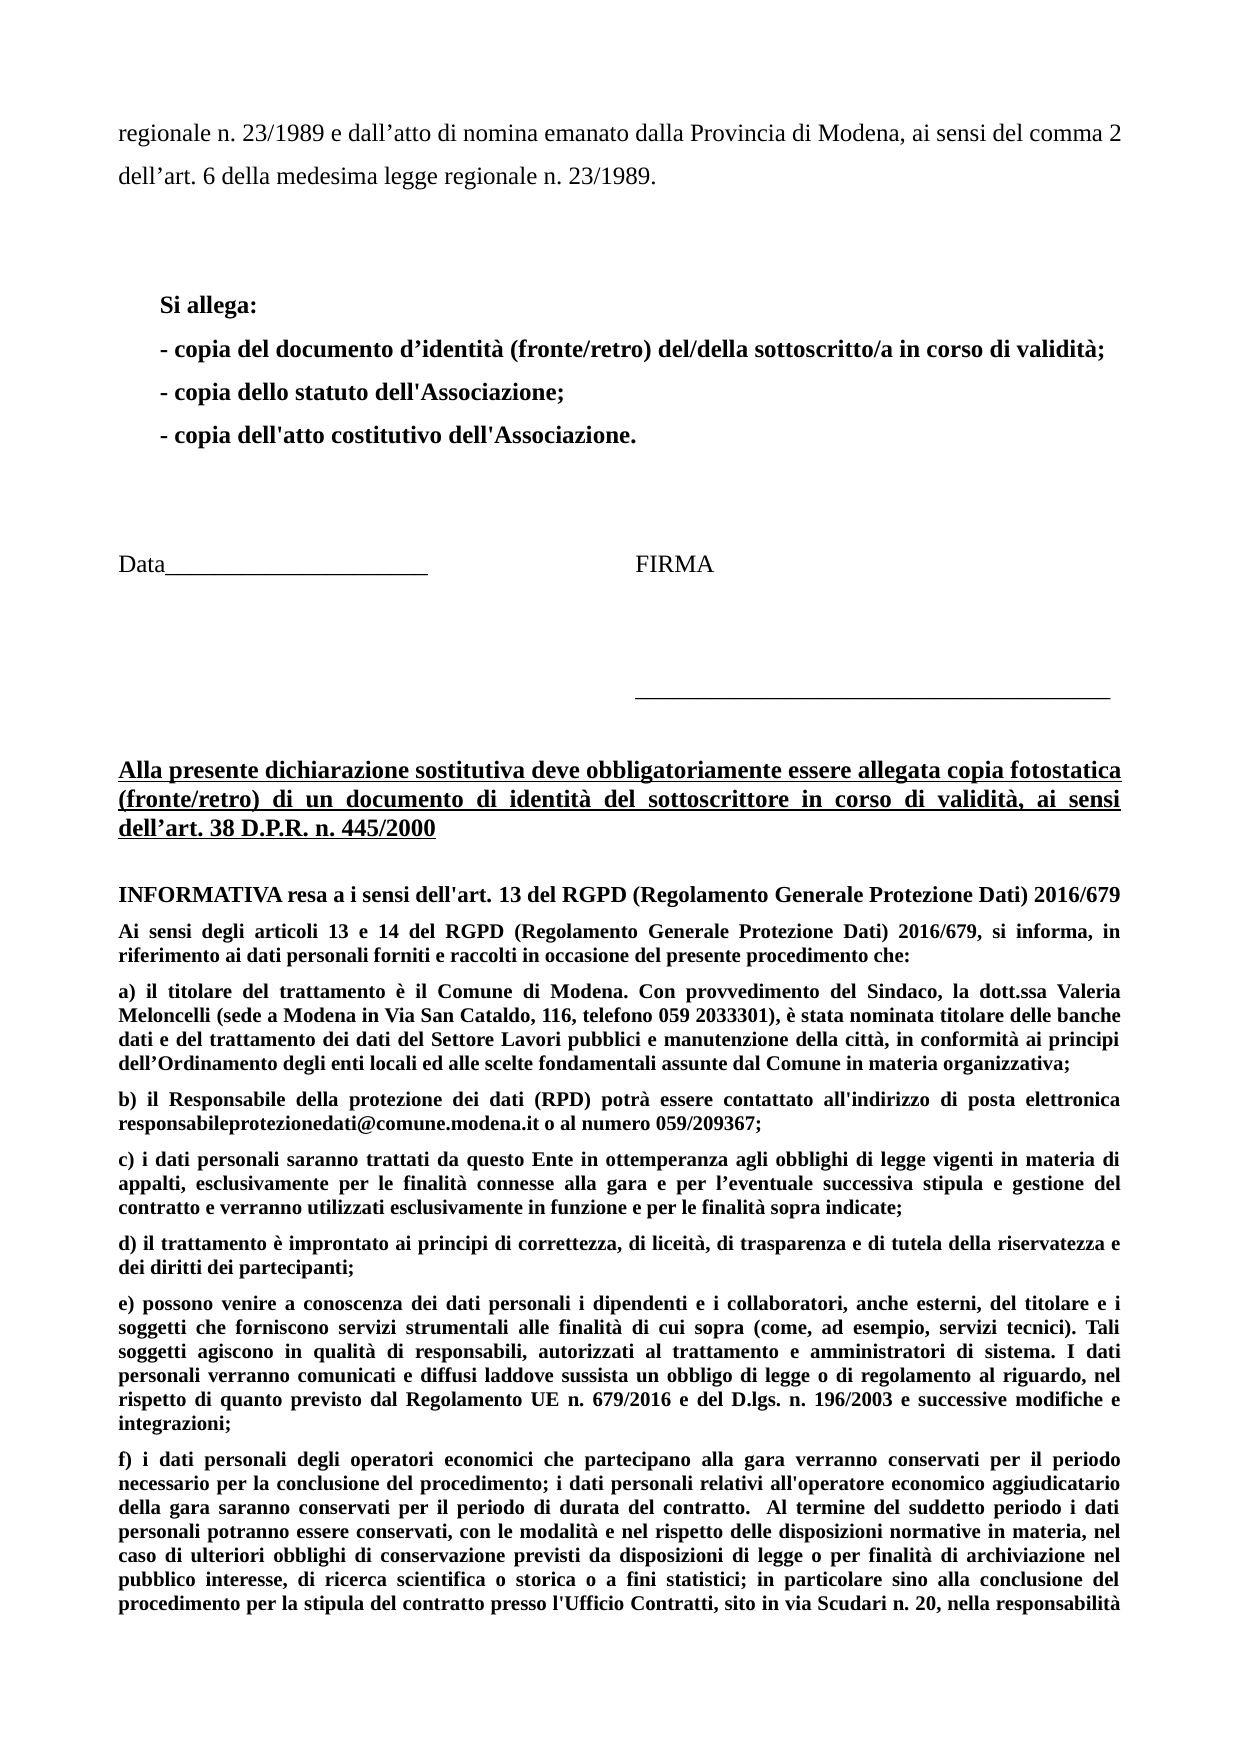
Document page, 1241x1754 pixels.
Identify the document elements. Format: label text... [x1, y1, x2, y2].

text a) il titolare del trattamento è il Comune di Modena. Con provvedimento del Sindaco, la dott.ssa Valeria Meloncelli (sede a Modena in Via San Cataldo, 116, telefono 059 2033301), è stata nominata titolare delle banche dati e del trattamento dei dati del Settore Lavori pubblici e manutenzione della città, in conformità ai principi dell’Ordinamento degli enti locali ed alle scelte fondamentali assunte dal Comune in materia organizzativa; [118, 979, 1122, 1075]
text INFORMATIVA resa a i sensi dell'art. 13 del RGPD (Regolamento Generale Protezione Dati) 2016/679 [118, 881, 1122, 907]
text e) possono venire a conoscenza dei dati personali i dipendenti e i collaboratori, anche esterni, del titolare e i soggetti che forniscono servizi strumentali alle finalità di cui sopra (come, ad esempio, servizi tecnici). Tali soggetti agiscono in qualità di responsabili, autorizzati al trattamento e amministratori di sistema. I dati personali verranno comunicati e diffusi laddove sussista un obbligo di legge o di regolamento al riguardo, nel rispetto di quanto previsto dal Regolamento UE n. 679/2016 e del D.lgs. n. 196/2003 e successive modifiche e integrazioni; [118, 1291, 1122, 1435]
text Ai sensi degli articoli 13 e 14 del RGPD (Regolamento Generale Protezione Dati) 2016/679, si informa, in riferimento ai dati personali forniti e raccolti in occasione del presente procedimento che: [118, 919, 1122, 967]
text b) il Responsabile della protezione dei dati (RPD) potrà essere contattato all'indirizzo di posta elettronica responsabileprotezionedati@comune.modena.it o al numero 059/209367; [118, 1087, 1122, 1135]
text c) i dati personali saranno trattati da questo Ente in ottemperanza agli obblighi di legge vigenti in materia di appalti, esclusivamente per le finalità connesse alla gara e per l’eventuale successiva stipula e gestione del contratto e verranno utilizzati esclusivamente in funzione e per le finalità sopra indicate; [118, 1147, 1122, 1219]
text - copia dello statuto dell'Associazione; [159, 377, 1122, 406]
text Alla presente dichiarazione sostitutiva deve obbligatoriamente essere allegata copia fotostatica [118, 756, 1122, 781]
text Si allega: [159, 291, 1122, 319]
text d) il trattamento è improntato ai principi di correttezza, di liceità, di trasparenza e di tutela della riservatezza e dei diritti dei partecipanti; [118, 1231, 1122, 1279]
text (fronte/retro) di un documento di identità del sottoscrittore in corso di validità, ai sensi dell’art. 38 D.P.R. n. 445/2000 [118, 782, 1122, 842]
text Data_____________________ FIRMA [118, 549, 1122, 578]
text regionale n. 23/1989 e dall’atto di nomina emanato dalla Provincia di Modena, ai sensi del comma 2 dell’art. 6 della medesima legge regionale n. 23/1989. [118, 118, 1122, 190]
text ______________________________________ [561, 673, 1122, 702]
text f) i dati personali degli operatori economici che partecipano alla gara verranno conservati per il periodo necessario per la conclusione del procedimento; i dati personali relativi all'operatore economico aggiudicatario della gara saranno conservati per il periodo di durata del contratto. Al termine del suddetto periodo i dati personali potranno essere conservati, con le modalità e nel rispetto delle disposizioni normative in materia, nel caso di ulteriori obblighi di conservazione previsti da disposizioni di legge o per finalità di archiviazione nel pubblico interesse, di ricerca scientifica o storica o a fini statistici; in particolare sino alla conclusione del procedimento per la stipula del contratto presso l'Ufficio Contratti, sito in via Scudari n. 20, nella responsabilità [118, 1447, 1122, 1615]
text - copia dell'atto costitutivo dell'Associazione. [159, 420, 1122, 449]
text - copia del documento d’identità (fronte/retro) del/della sottoscritto/a in corso di validità; [159, 334, 1122, 362]
